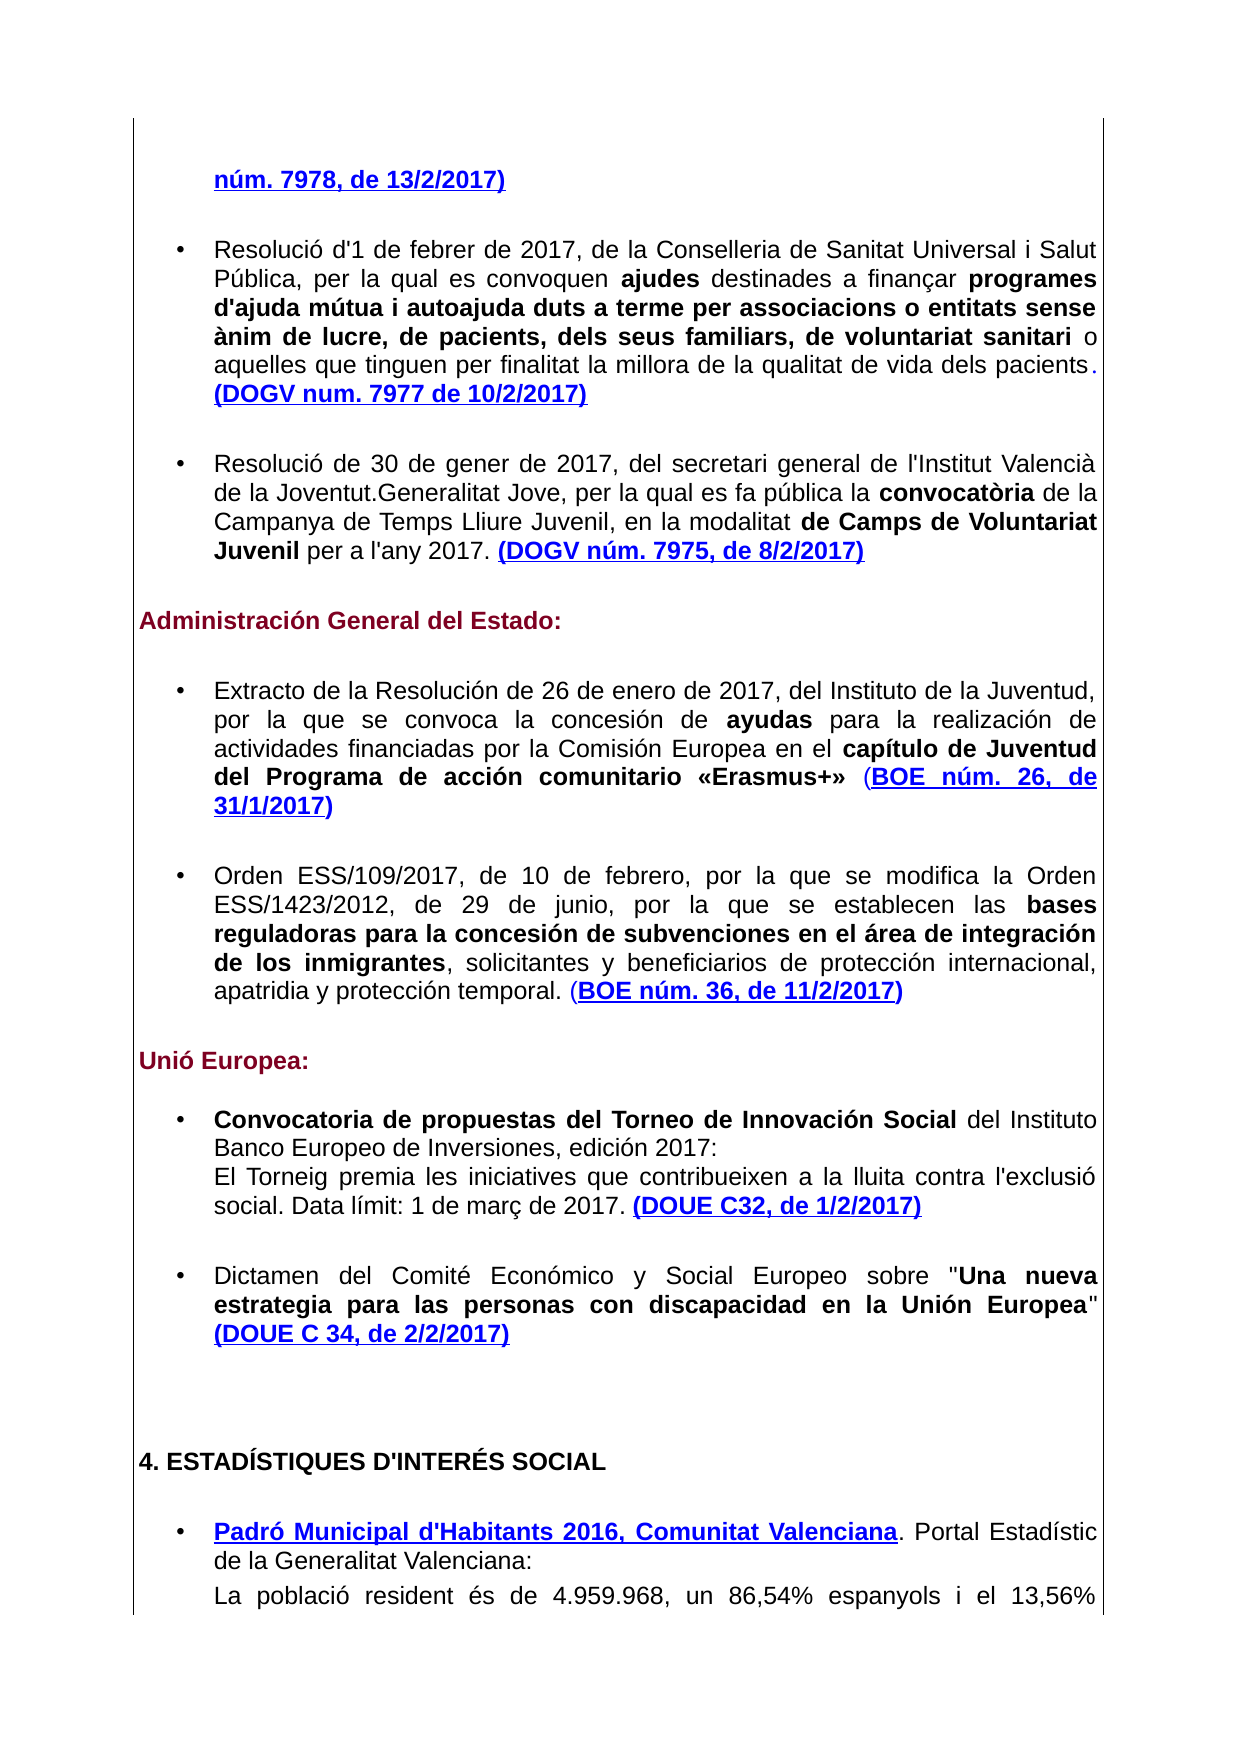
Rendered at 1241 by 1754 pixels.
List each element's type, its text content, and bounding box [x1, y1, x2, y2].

table_cell 1. INFORMACIÓ D'INTERÉS Opina Jove: L'IVAJ i el Consell de la Joventut obrin un fòrum de participació en l'elaboració de l'Estratègia Valenciana de Joventut. Des del 10 de febrer. El programa Jove Oportunitat promou la realització de tallers d'assessorament i motivació per a joves amb baix nivell de formació que han abandonat els estudis sense completar ni el Batxillerat ni una FP de Grau Mitjà. IVAJ. Programa de la Unió Europea per a l'Ocupació i la Innovació Social (EaSI), 2014-2020. Convocatòria de propostes VP/2017/007. Un marc europeu per a la mobilitat dels aprenents: El desenvolupament de la ciutadania europea i habilitats a través de la integració dels joves en el mercat laboral. Data límit: 29 març 2017. Enquesta pública de la Comissió Europea sobre l'avaluació intermèdia del Fons d'Ajuda Europea per a les Persones Més Desfavorides (FEAD). «El viaje de Elisa», un videojoc per a conscienciar sobre l'autisme a l'alumnat d'ESO. Fundación Orange i Autismo Burgos: El videojoc ajuda a comprendre millor les característiques i necessitats de les persones amb autisme, especialment amb Síndrome d'Asperger. Està disponible gratuïtament en la web i en una aplicació. ILimitArt: exposició i projecte d'integració d'art modern i discapacitat. Del 7 de febrer al 7 de març. Paranimf de la Universitat Jaume I. 2. INFORMES I ESTUDIS El novio de mi hija la maltrata. ¿Qué podemos hacer?. Junta de Andalucía. Guia per a pares i mares amb filles adolescents que patixen violència de gènere. Reducción de sujeciones físicas en residencias. Fundación María Wolff y Sanitas. Marco europeo de competencias básicas para profesionales que trabajan con personas mayores en los servicios sociales y de salud. UE Livelong Learning Program. Manual del sistema de acreditación de calidad para los servicios de atención a personas mayores. Sociedad Española de Geriatría y Gerontología. La Ley de dependencia: costes reales y financiación total durante el periodo 2012-2015. Beitia, R. y Pardavila, B. Revista Española de Discapacidad. Ministerio de Sanidad, Servicios Sociales e Igualdad. Guía para la inversión socialmente responsable con la discapacidad. Leonor Lidón Heras, Isabel Caballero Pérez. La situación de las personas con capacidad intelectual límite en España. Huete García, Agustín; Pallero Soto, Pilar. Revista Española de Discapacidad. Ministerio de Sanidad, Servicios Sociales e Igualdad. El derecho de voto de las personas con discapacidad y, en especial, de las personas con discapacidad psíquica o intelectual en derecho internacional. Su recepción en España. Víctor Carlos Pascual Planchuelo. Revista Española de Discapacidad. Ministerio de Sanidad, Servicios Sociales e Igualdad. 3. NORMATIVA EN MATÈRIA SOCIAL Generalitat Valenciana: Llei 2/2017, de 3 de febrer, de la Generalitat, per la funció social de l'habitatge de la Comunitat Valenciana. (DOGV núm. 7976, de 9/2/2017) Llei 3/2017, de 3 de febrer, de la Generalitat, per a pal·liar i reduir la pobresa energètica (electricitat, aigua i gas) a la Comunitat Valenciana. (DOGV núm. 7976, de 9/2/2017) Decret 15/2017, de 10 de febrer, del Consell, pel qual s'aproven les bases reguladores i la convocatòria per a la concessió de subvencions directes a persones menors d'edat, destinades a compensar despeses relacionades amb la protecció de la salut durant l'exercici pressupostari de 2017. (DOGV núm. 7978, de 13/2/2017) Resolució d'1 de febrer de 2017, de la Conselleria de Sanitat Universal i Salut Pública, per la qual es convoquen ajudes destinades a finançar programes d'ajuda mútua i autoajuda duts a terme per associacions o entitats sense ànim de lucre, de pacients, dels seus familiars, de voluntariat sanitari o aquelles que tinguen per finalitat la millora de la qualitat de vida dels pacients. (DOGV num. 7977 de 10/2/2017) Resolució de 30 de gener de 2017, del secretari general de l'Institut Valencià de la Joventut.Generalitat Jove, per la qual es fa pública la convocatòria de la Campanya de Temps Lliure Juvenil, en la modalitat de Camps de Voluntariat Juvenil per a l'any 2017. (DOGV núm. 7975, de 8/2/2017) Administración General del Estado: Extracto de la Resolución de 26 de enero de 2017, del Instituto de la Juventud, por la que se convoca la concesión de ayudas para la realización de actividades financiadas por la Comisión Europea en el capítulo de Juventud del Programa de acción comunitario «Erasmus+» (BOE núm. 26, de 31/1/2017) Orden ESS/109/2017, de 10 de febrero, por la que se modifica la Orden ESS/1423/2012, de 29 de junio, por la que se establecen las bases reguladoras para la concesión de subvenciones en el área de integración de los inmigrantes, solicitantes y beneficiarios de protección internacional, apatridia y protección temporal. (BOE núm. 36, de 11/2/2017) Unió Europea: Convocatoria de propuestas del Torneo de Innovación Social del Instituto Banco Europeo de Inversiones, edición 2017: El Torneig premia les iniciatives que contribueixen a la lluita contra l'exclusió social. Data límit: 1 de març de 2017. (DOUE C32, de 1/2/2017) Dictamen del Comité Económico y Social Europeo sobre "Una nueva estrategia para las personas con discapacidad en la Unión Europea" (DOUE C 34, de 2/2/2017) 4. ESTADÍSTIQUES D'INTERÉS SOCIAL Padró Municipal d'Habitants 2016, Comunitat Valenciana. Portal Estadístic de la Generalitat Valenciana: La població resident és de 4.959.968, un 86,54% espanyols i el 13,56% estrangers. La Comunitat Valenciana és la quinta quant a percentatge d'estrangers sobre el total de la seua població. La població disminueix per quart any consecutiu, aquesta vegada en 20.721 habitants respecte a l'any anterior. Les comarques on més disminueix la població, en termes relatius, són el Alto Mijares, la Marina Alta, el Baix Segura i els Ports. El Camp de Túria, València i l'Alacantí són les comarques on més augmenta la població. Relació dels municipis agrupats per comarques i províncies: Denominacions i codis estadístics actualitzades a 1 de gener de 2017. Portal Estadístic de la Generalitat Valenciana. Indicadors del Mercat de Treball en la Comunitat Valenciana a nivell subprovincial. Quart trimestre de 2016. Portal Estadístic de la Generalitat Valenciana: La taxa de desocupació va ser del 19,3%, 2,3 punts menys que fa un any. Les comarques que presenten major taxa d'atur són l'Horta Oest (22,75% de la població activa), la Costera (21,39%) i la Safor (un 21,33%). Per un altre costat les comarques amb menor taxa de desocupació són el Alto Mijares (un 14,09%), l'Alt Maestrat (un 11,74%) i els Ports (un 11,27%). El Salario de las Personas con Discapacidad. INE: El salari mitjà anual net dels treballadors per compte d'altri amb discapacitat va ser un 11,2% menor que el de les persones sense discapacitat en 2014 (últim any amb dades disponibles). La bretxa salarial entre dones i homes amb discapacitat va ser menor (un 18,4% inferior per a les dones) que en el cas de la població sense discapacitat (un 23,5%). Datos y cifras del sistema universitario español, curso 2015-2016. Ministerio de Educación, Cultura y Deporte: El 54% dels estudiants matriculats i el 58% dels egressats en el Sistema Universitari van ser dones (curs 2014-2015). No obstant açò, només són dones el 21% dels catedràtiques d'Universitat, el 30% dels catedràtics d'escoles universitàries i el 40% dels professors titulars. Científicas en cifras 2015. Ministerio de Economía, Industria y Competitividad: La proporció de dones en el conjunt del personal investigador a Espanya (39%) i en la Unió Europea (33%) es manté estable des de 2009. La presència d'investigadores en universitats i Administració Pública ha superat el 40%, però és del 31% a Espanya i el 20% en la UE entre el personal investigador del sector empresarial. Key figures on Europe. Eurostat: En 2014 hi havia 122 milions de persones en la UE en situació de pobresa o risc d'exclusió social, un 24,5% de la població total i 1 punt més que en 2009. A Espanya la taxa era del 29%, 4 punts més que en 2009. 5. ACTIVITAT PARLAMENTÀRIA En la web de les Corts Valencianes podeu trobar les últimes declaracions institucionals, entre les quals destaquem les següents: 09/02/2017: Dia Internacional de Tolerància Zero amb la Mutilació Genital Femenina - 6 de febrer. 26/01/2017: 30 aniversari del Programa Erasmus. 26/01/2017: Dia Europeu de la Memòria de l’Holocaust. [134, 118, 1103, 1615]
